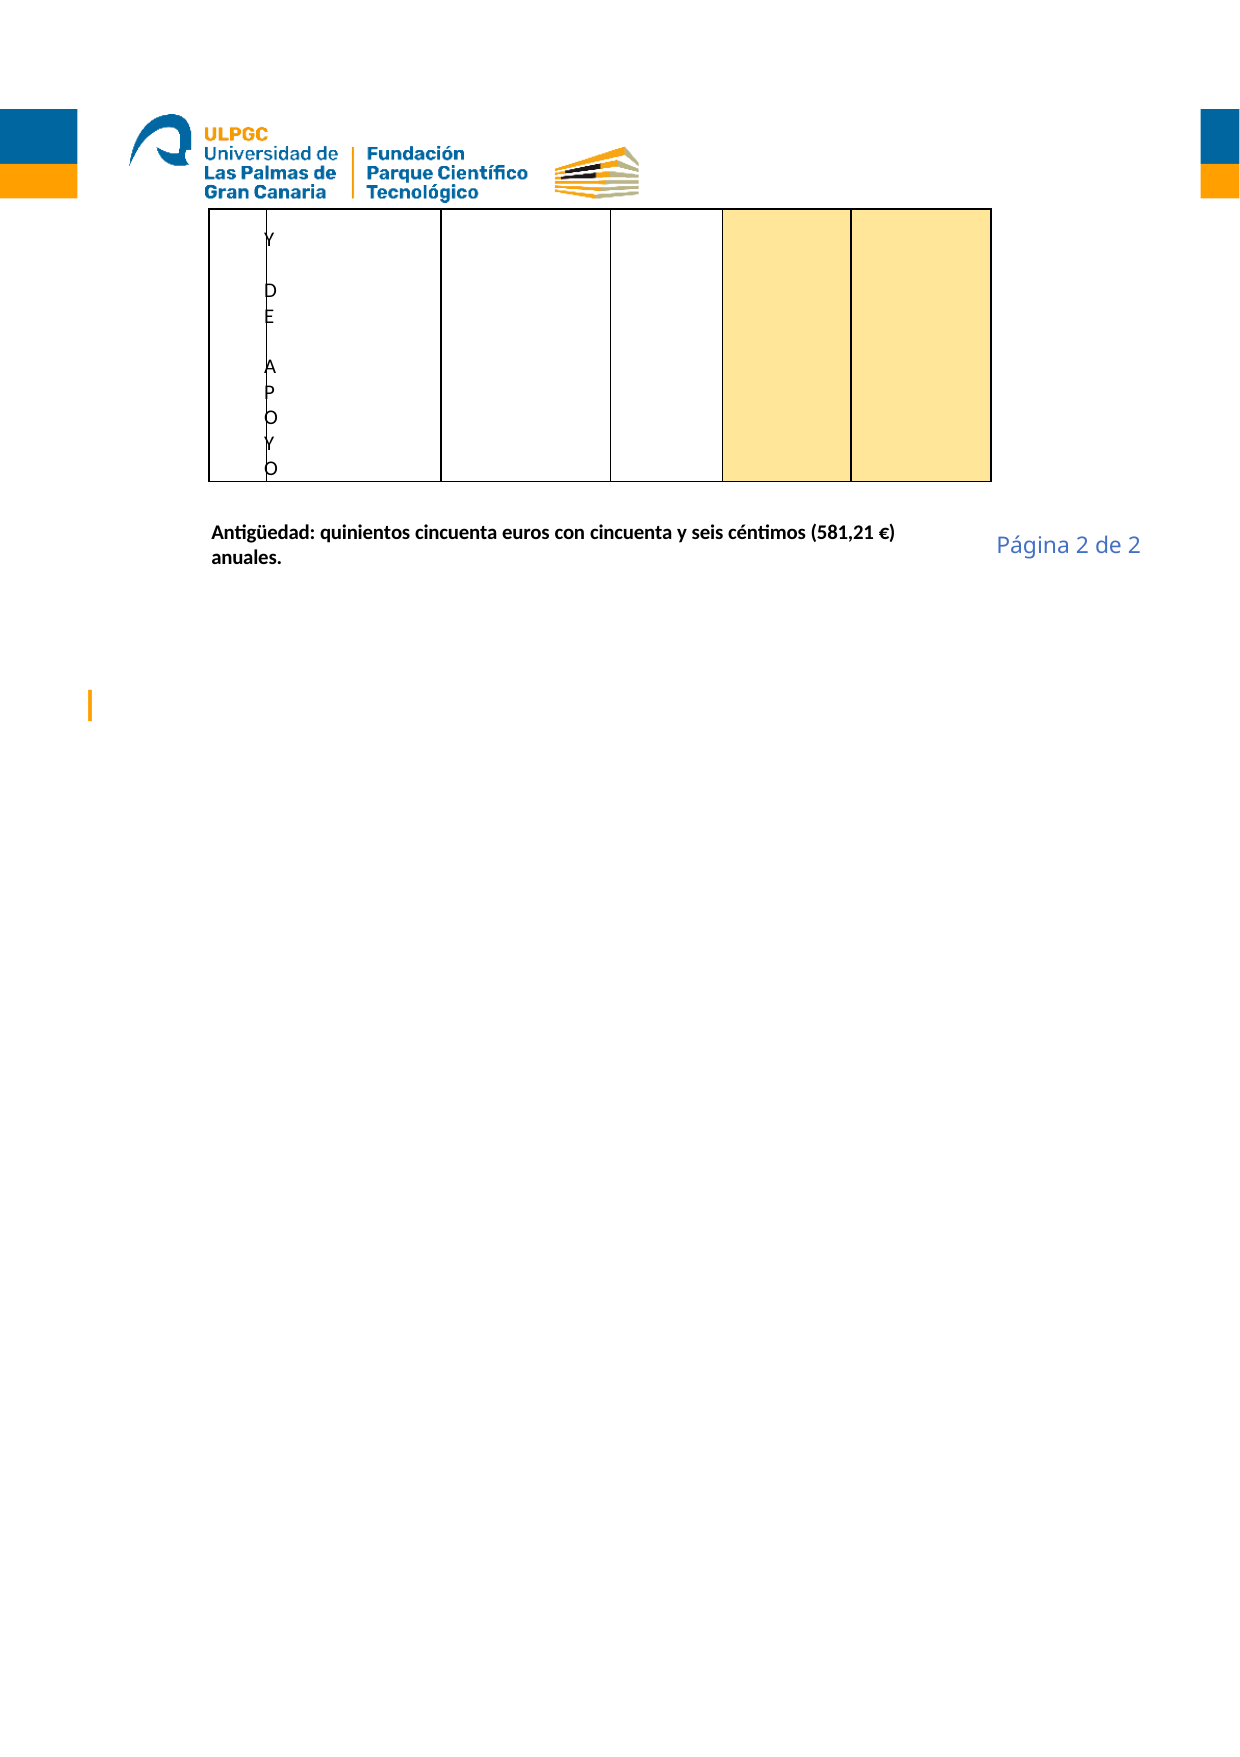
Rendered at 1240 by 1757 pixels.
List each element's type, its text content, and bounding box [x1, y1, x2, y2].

text Página 2 de 2 [996, 529, 1181, 560]
table_cell PERSONAL TÉCNICO Y DE APOYO [210, 210, 266, 481]
table_cell TÉCNICO*** [267, 210, 440, 481]
table_cell [852, 210, 990, 481]
table_cell [723, 210, 850, 481]
table_cell [611, 210, 722, 481]
text Antigüedad: quinientos cincuenta euros con cincuenta y seis céntimos (581,21 €) anuales. [211, 519, 968, 570]
table_cell [442, 210, 610, 481]
